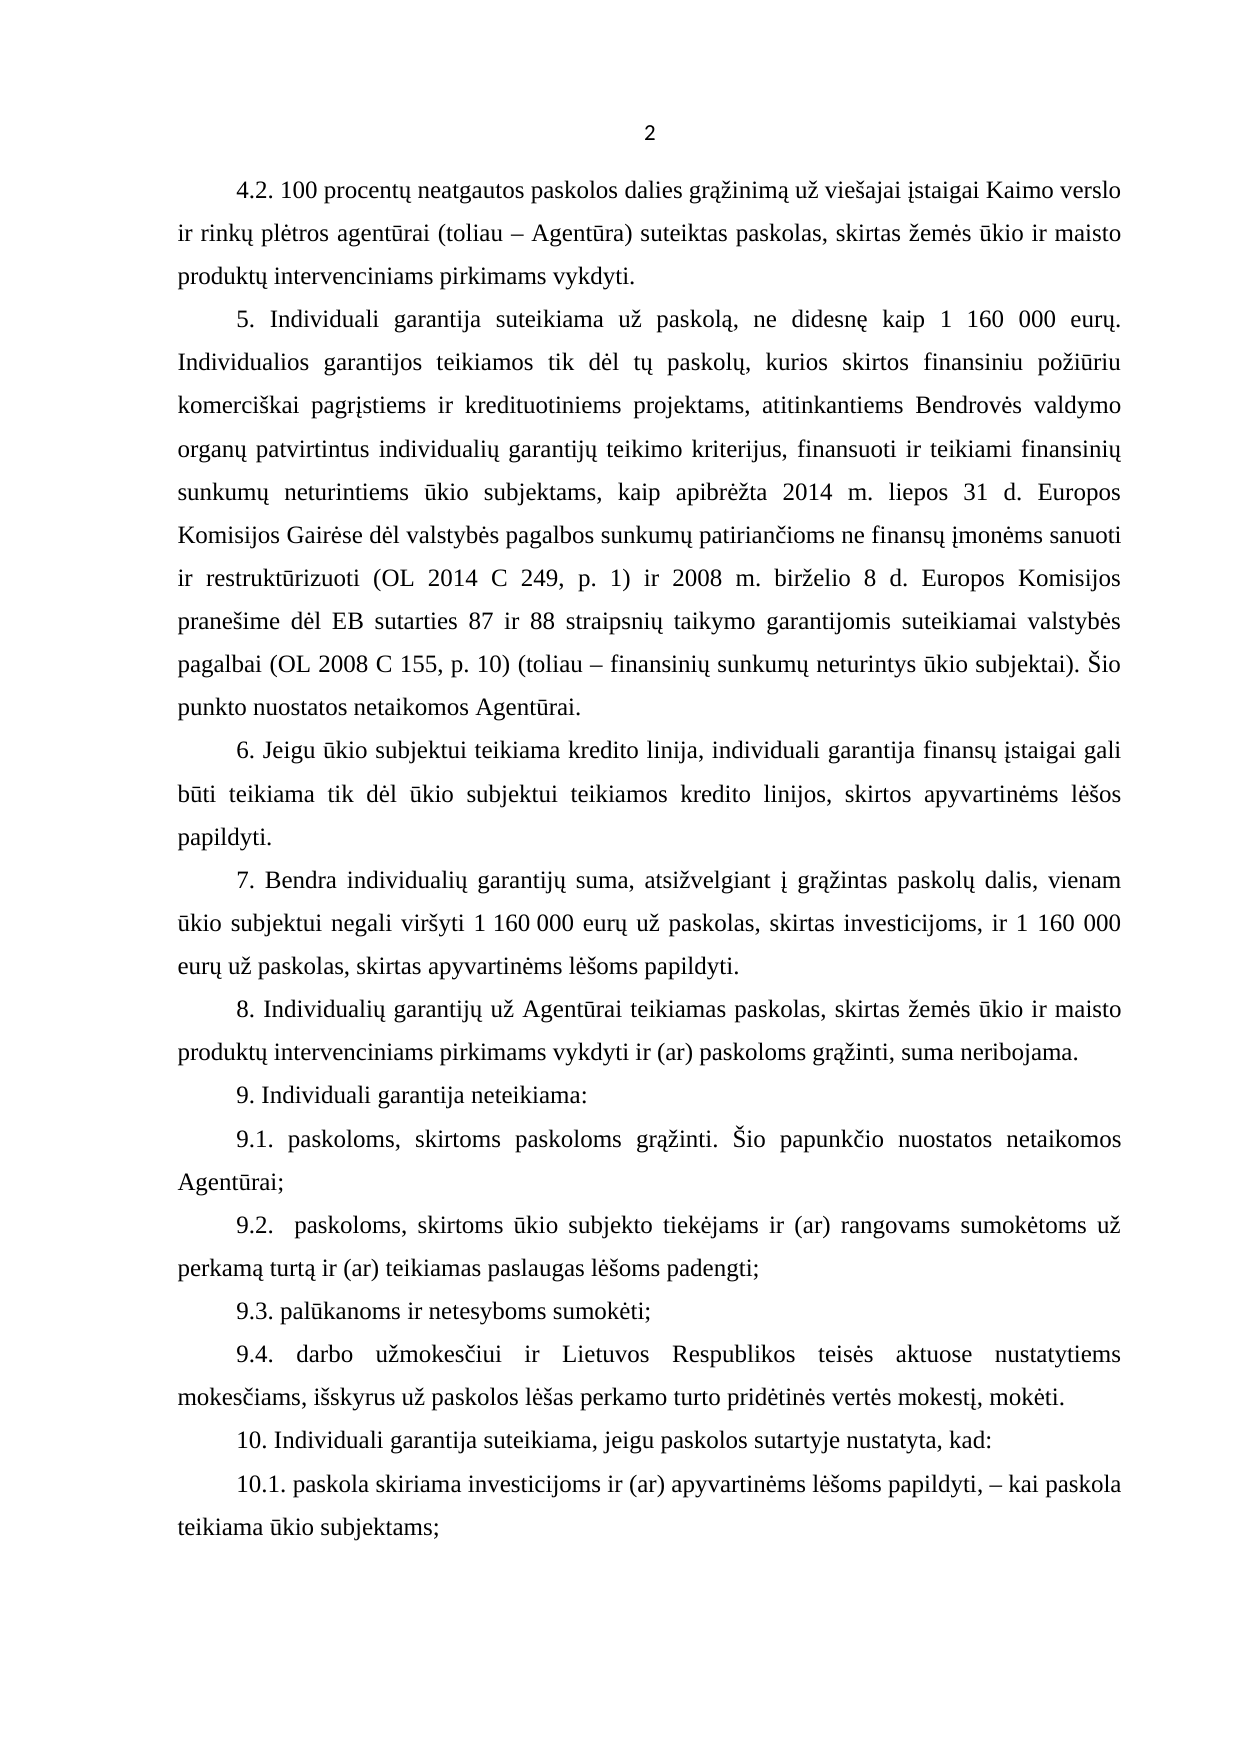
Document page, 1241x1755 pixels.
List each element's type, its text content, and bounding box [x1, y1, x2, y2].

text 9.4. darbo užmokesčiui ir Lietuvos Respublikos teisės aktuose nustatytiems mokesčiams, išskyrus už paskolos lėšas perkamo turto pridėtinės vertės mokestį, mokėti. [177, 1339, 1122, 1411]
text 9. Individuali garantija neteikiama: [177, 1081, 1122, 1109]
text 9.1. paskoloms, skirtoms paskoloms grąžinti. Šio papunkčio nuostatos netaikomos Agentūrai; [177, 1124, 1122, 1196]
text 9.3. palūkanoms ir netesyboms sumokėti; [177, 1296, 1122, 1325]
text 5. Individuali garantija suteikiama už paskolą, ne didesnę kaip 1 160 000 eurų. Individualios garantijos teikiamos tik dėl tų paskolų, kurios skirtos finansiniu požiūriu komerciškai pagrįstiems ir kredituotiniems projektams, atitinkantiems Bendrovės valdymo organų patvirtintus individualių garantijų teikimo kriterijus, finansuoti ir teikiami finansinių sunkumų neturintiems ūkio subjektams, kaip apibrėžta 2014 m. liepos 31 d. Europos Komisijos Gairėse dėl valstybės pagalbos sunkumų patiriančioms ne finansų įmonėms sanuoti ir restruktūrizuoti (OL 2014 C 249, p. 1) ir 2008 m. birželio 8 d. Europos Komisijos pranešime dėl EB sutarties 87 ir 88 straipsnių taikymo garantijomis suteikiamai valstybės pagalbai (OL 2008 C 155, p. 10) (toliau – finansinių sunkumų neturintys ūkio subjektai). Šio punkto nuostatos netaikomos Agentūrai. [177, 304, 1122, 721]
text 7. Bendra individualių garantijų suma, atsižvelgiant į grąžintas paskolų dalis, vienam ūkio subjektui negali viršyti 1 160 000 eurų už paskolas, skirtas investicijoms, ir 1 160 000 eurų už paskolas, skirtas apyvartinėms lėšoms papildyti. [177, 865, 1122, 980]
text 8. Individualių garantijų už Agentūrai teikiamas paskolas, skirtas žemės ūkio ir maisto produktų intervenciniams pirkimams vykdyti ir (ar) paskoloms grąžinti, suma neribojama. [177, 994, 1122, 1066]
text 6. Jeigu ūkio subjektui teikiama kredito linija, individuali garantija finansų įstaigai gali būti teikiama tik dėl ūkio subjektui teikiamos kredito linijos, skirtos apyvartinėms lėšos papildyti. [177, 736, 1122, 851]
text 10. Individuali garantija suteikiama, jeigu paskolos sutartyje nustatyta, kad: [177, 1426, 1122, 1454]
text 4.2. 100 procentų neatgautos paskolos dalies grąžinimą už viešajai įstaigai Kaimo verslo ir rinkų plėtros agentūrai (toliau – Agentūra) suteiktas paskolas, skirtas žemės ūkio ir maisto produktų intervenciniams pirkimams vykdyti. [177, 175, 1122, 290]
text 9.2. paskoloms, skirtoms ūkio subjekto tiekėjams ir (ar) rangovams sumokėtoms už perkamą turtą ir (ar) teikiamas paslaugas lėšoms padengti; [177, 1210, 1122, 1282]
text 10.1. paskola skiriama investicijoms ir (ar) apyvartinėms lėšoms papildyti, – kai paskola teikiama ūkio subjektams; [177, 1469, 1122, 1541]
